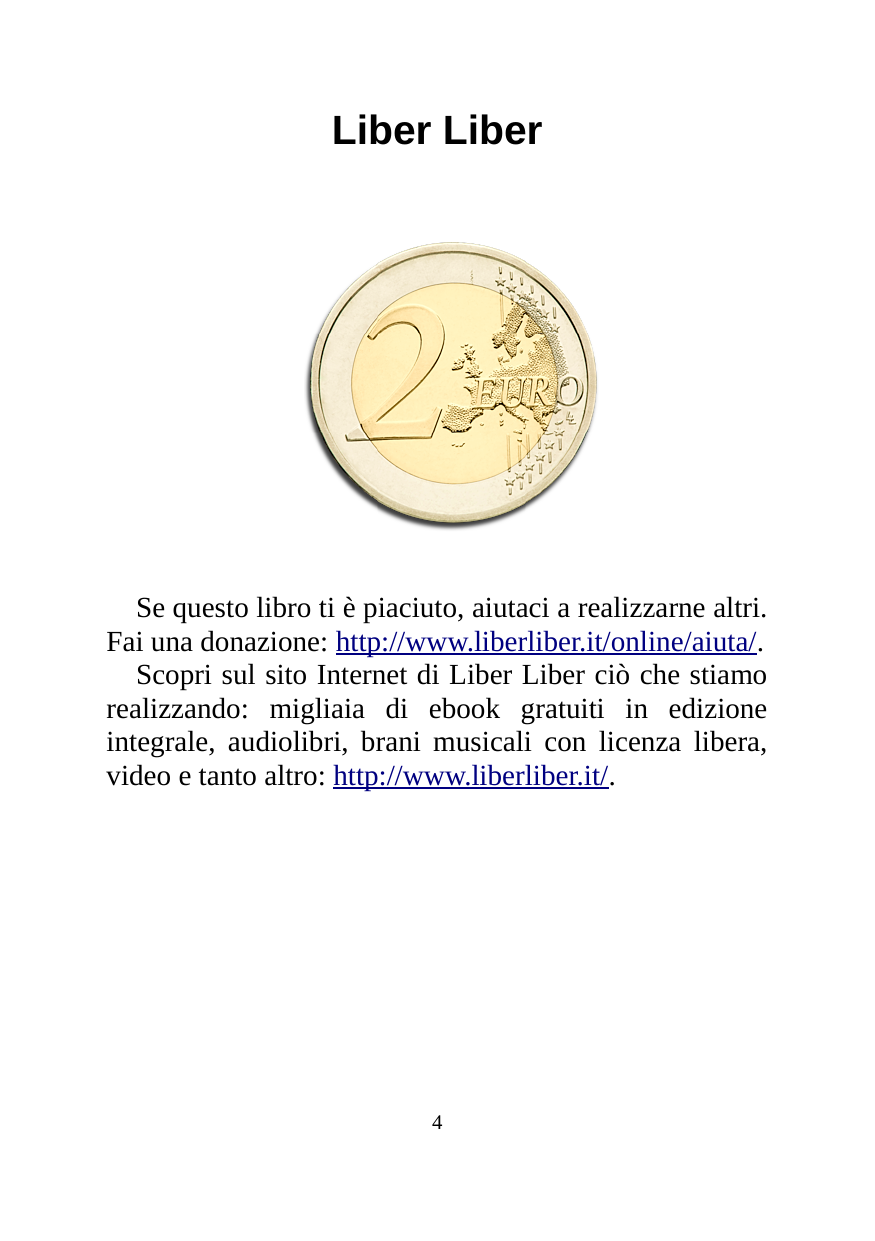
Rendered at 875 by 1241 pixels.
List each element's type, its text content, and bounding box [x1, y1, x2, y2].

picture [304, 236, 600, 532]
text Se questo libro ti è piaciuto, aiutaci a realizzarne altri. Fai una donazione: http://www.liberliber.it/online/aiuta/. [106, 590, 768, 657]
subtitle Liber Liber [106, 106, 768, 153]
text Scopri sul sito Internet di Liber Liber ciò che stiamo realizzando: migliaia di ebook gratuiti in edizione integrale, audiolibri, brani musicali con licenza libera, video e tanto altro: http://www.liberliber.it/. [106, 657, 768, 792]
